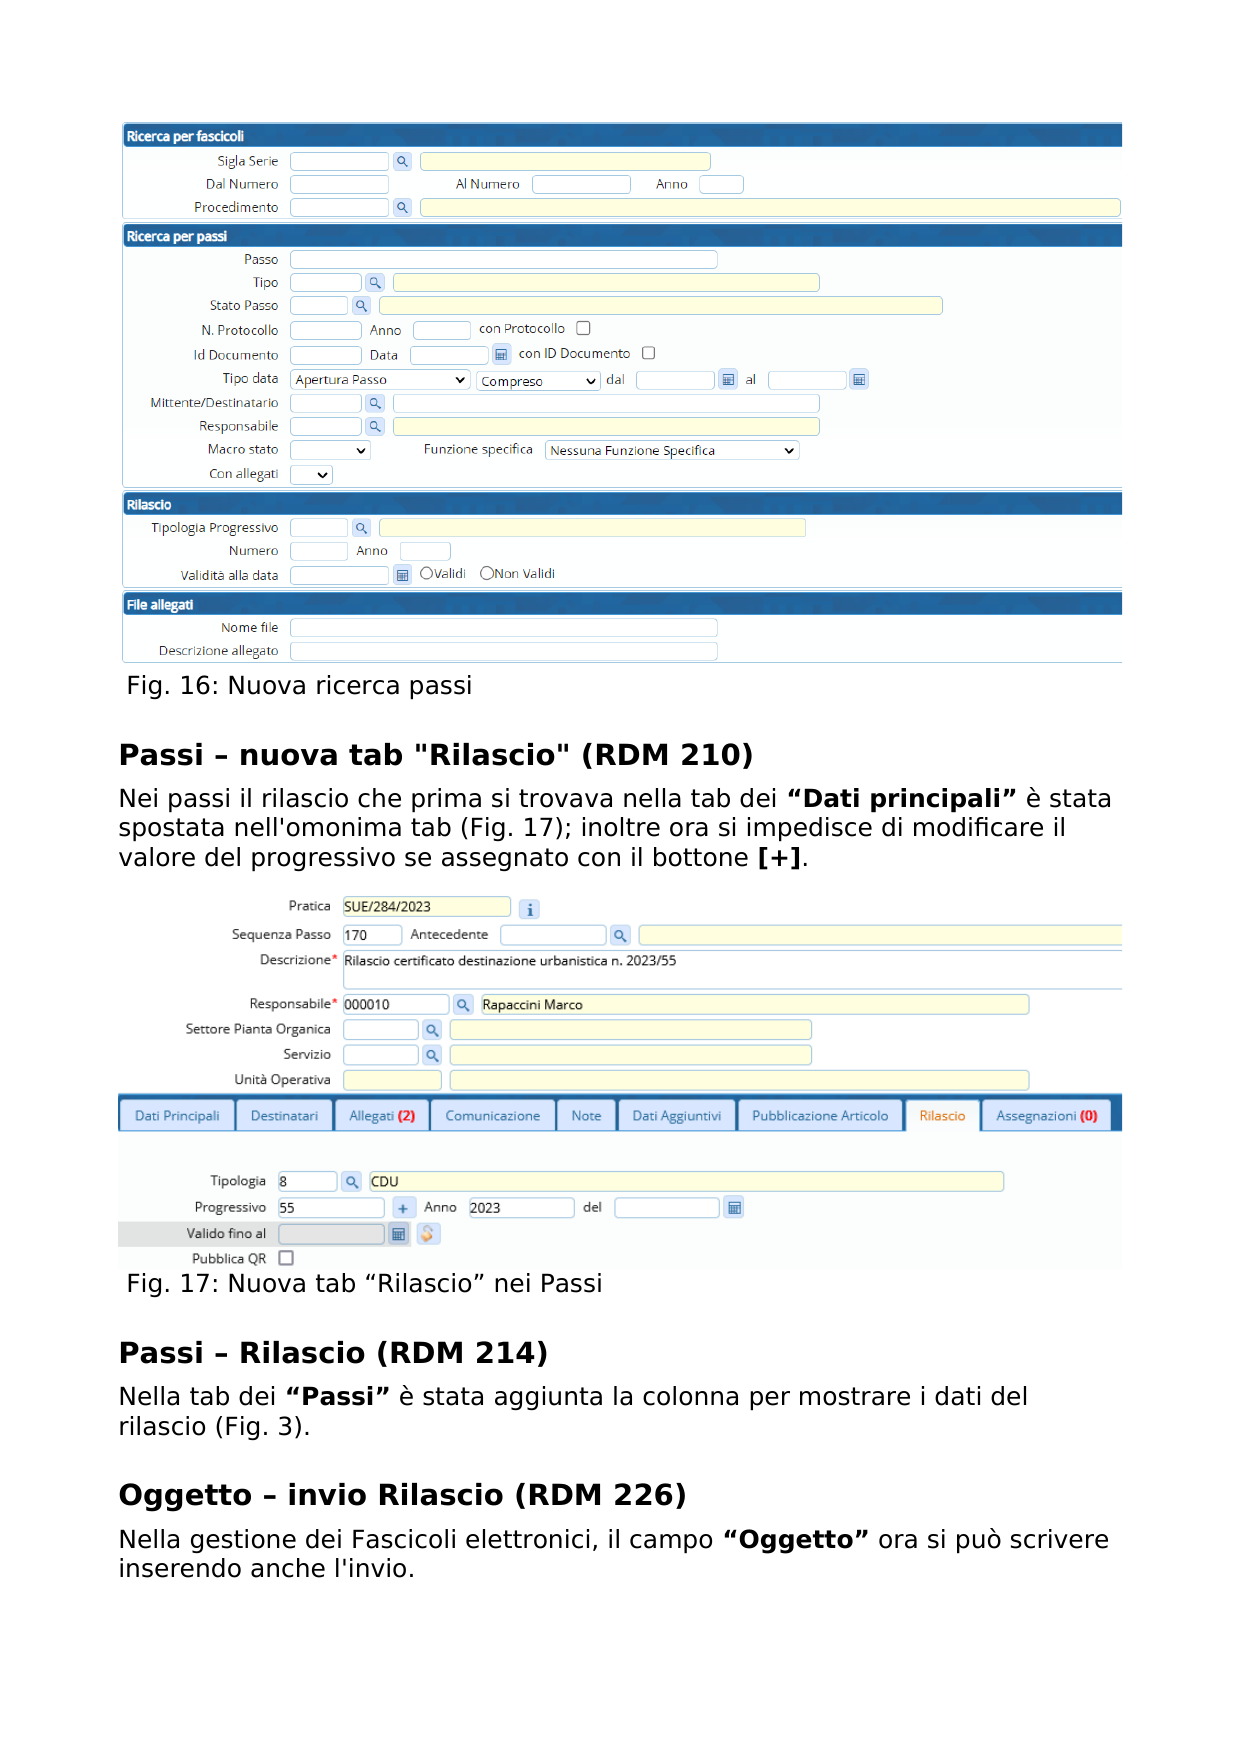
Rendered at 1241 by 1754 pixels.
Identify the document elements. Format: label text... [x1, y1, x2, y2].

text Fig. 16: Nuova ricerca passi [118, 672, 1122, 700]
text Nella tab dei “Passi” è stata aggiunta la colonna per mostrare i dati del rilascio (Fig. 3). [118, 1383, 1122, 1441]
text Fig. 17: Nuova tab “Rilascio” nei Passi [118, 1270, 1122, 1299]
picture [118, 884, 1123, 1270]
subtitle Passi – nuova tab "Rilascio" (RDM 210) [118, 738, 1122, 772]
subtitle Passi – Rilascio (RDM 214) [118, 1336, 1122, 1370]
text Nei passi il rilascio che prima si trovava nella tab dei “Dati principali” è stata spostata nell'omonima tab (Fig. 17); inoltre ora si impedisce di modificare il valore del progressivo se assegnato con il bottone [+]. [118, 784, 1122, 872]
text Nella gestione dei Fascicoli elettronici, il campo “Oggetto” ora si può scrivere inserendo anche l'invio. [118, 1525, 1122, 1583]
subtitle Oggetto – invio Rilascio (RDM 226) [118, 1478, 1122, 1512]
picture [118, 118, 1123, 672]
